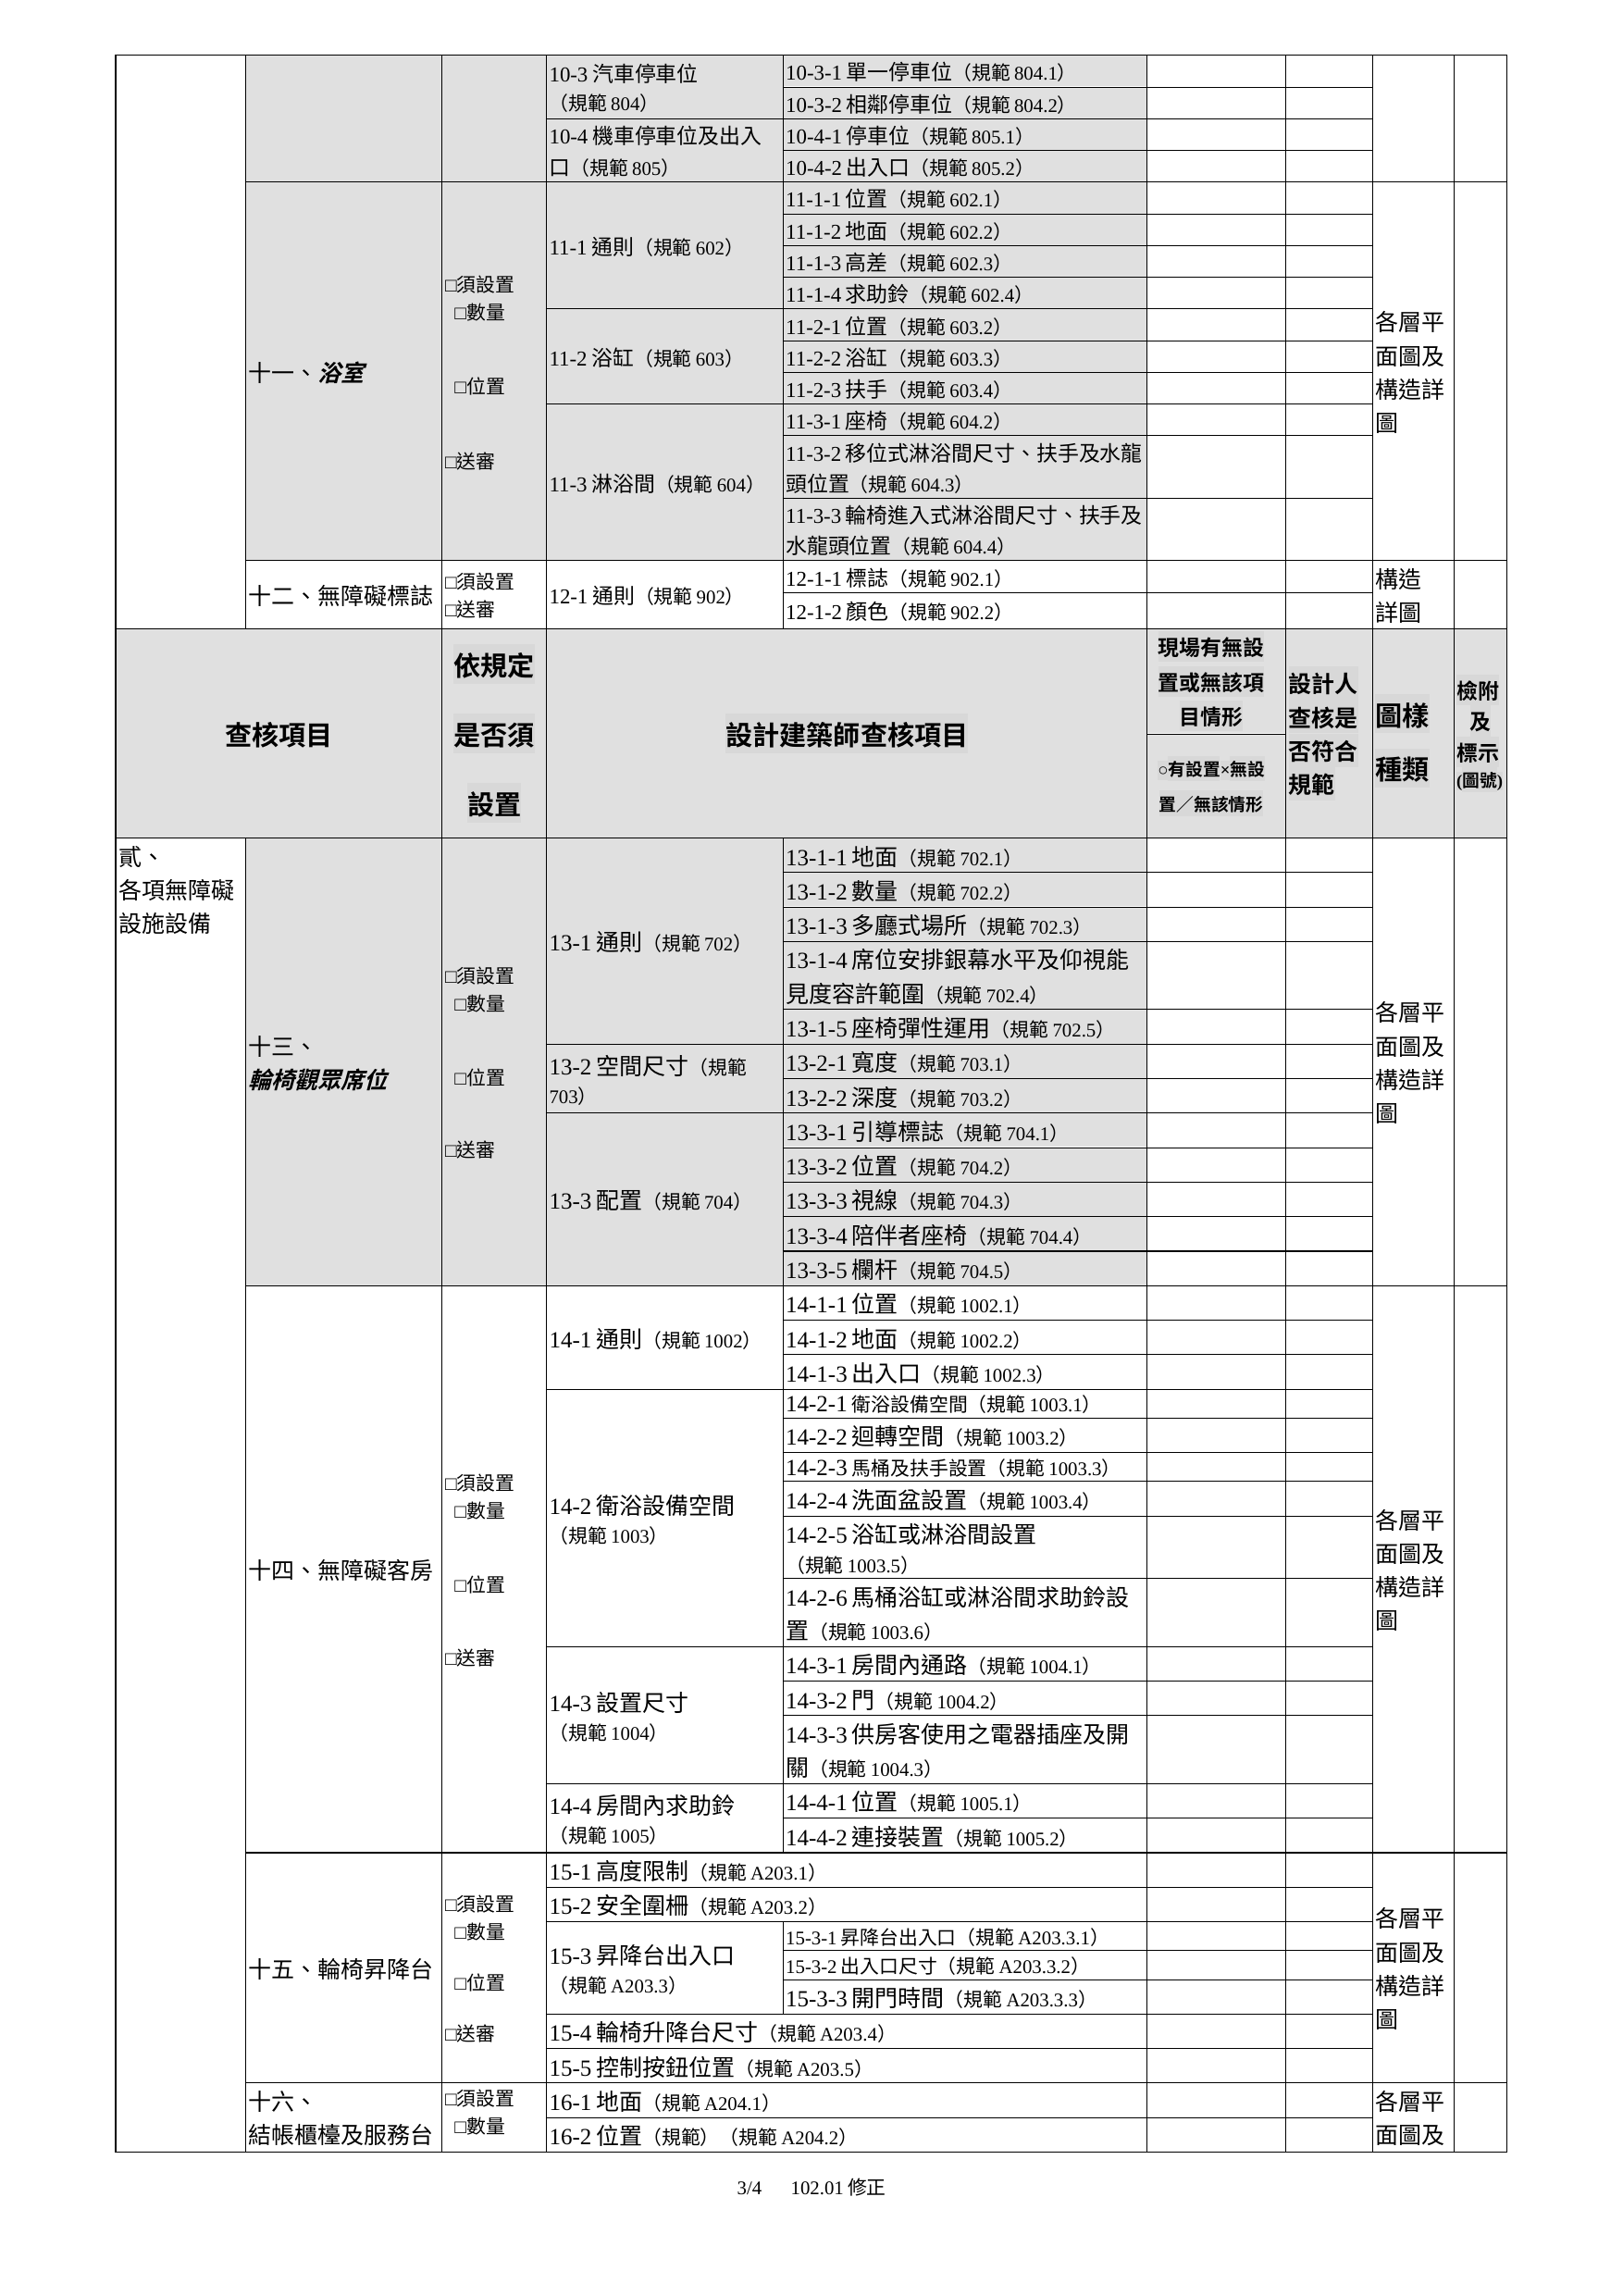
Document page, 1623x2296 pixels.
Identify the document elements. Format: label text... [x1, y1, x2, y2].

table_cell [1286, 908, 1372, 941]
table_cell [1147, 499, 1285, 560]
table_cell [1286, 1010, 1372, 1044]
table_cell [1286, 56, 1372, 86]
table_cell [1147, 1286, 1285, 1320]
table_cell 13-1-3多廳式場所（規範702.3） [784, 908, 1146, 941]
table_cell 十六、 結帳櫃檯及服務台 [246, 2083, 441, 2152]
table_cell 10-4機車停車位及出入口（規範805） [547, 119, 783, 181]
table_cell 13-3-2位置（規範704.2） [784, 1148, 1146, 1182]
table_cell [1286, 2049, 1372, 2082]
table_cell 13-3-1引導標誌（規範704.1） [784, 1113, 1146, 1147]
table_cell [1147, 873, 1285, 906]
table_cell [1147, 561, 1285, 592]
table_cell □須設置 □數量 □位置 □送審 [442, 1286, 546, 1852]
table_cell 14-3-2門（規範1004.2） [784, 1682, 1146, 1715]
table_cell [1455, 561, 1506, 628]
table_cell 設計建築師查核項目 [547, 629, 1146, 838]
table_cell 11-2-1位置（規範603.2） [784, 309, 1146, 341]
table_cell 11-3-2移位式淋浴間尺寸、扶手及水龍頭位置（規範604.3） [784, 436, 1146, 498]
table_cell 各層平面圖及 [1373, 2083, 1454, 2152]
table_cell 14-1-2地面（規範1002.2） [784, 1321, 1146, 1354]
table_cell 11-2-3扶手（規範603.4） [784, 373, 1146, 403]
table_cell [117, 56, 245, 628]
table_cell 14-4-2連接裝置（規範1005.2） [784, 1818, 1146, 1852]
table_cell [1147, 1217, 1285, 1250]
table_cell [1147, 215, 1285, 245]
table_cell 十二、無障礙標誌 [246, 561, 441, 628]
table_cell [1286, 436, 1372, 498]
table_cell 11-2浴缸（規範603） [547, 309, 783, 403]
table_cell 各層平面圖及構造詳圖 [1373, 1286, 1454, 1852]
table_cell 12-1-1標誌（規範902.1） [784, 561, 1146, 592]
table_cell [1147, 1321, 1285, 1354]
table_cell [1286, 1286, 1372, 1320]
table_cell 15-2安全圍柵（規範A203.2） [547, 1888, 1146, 1921]
table_cell [1286, 1390, 1372, 1418]
table_cell [1147, 1647, 1285, 1681]
table_cell 10-3-1單一停車位（規範804.1） [784, 56, 1146, 86]
table_cell [1286, 1980, 1372, 2014]
table_cell 14-3設置尺寸 （規範1004） [547, 1647, 783, 1783]
table_cell 10-3汽車停車位 （規範804） [547, 56, 783, 118]
table_cell [1286, 1716, 1372, 1783]
table_cell [1147, 1079, 1285, 1112]
table_cell [1286, 1183, 1372, 1216]
table_cell 15-3昇降台出入口 （規範A203.3） [547, 1922, 783, 2014]
table_cell [1147, 942, 1285, 1009]
table_cell [1455, 1854, 1506, 2082]
table_cell [1286, 1045, 1372, 1078]
table_cell 檢附 及 標示 (圖號) [1455, 629, 1506, 838]
table_cell [1286, 873, 1372, 906]
table_cell 現場有無設置或無該項目情形 [1147, 629, 1285, 733]
table_cell 十一、浴室 [246, 182, 441, 560]
table_cell [1147, 278, 1285, 308]
table_cell 11-1-1位置（規範602.1） [784, 182, 1146, 214]
table_cell 貳、 各項無障礙設施設備 [117, 838, 245, 2152]
table_cell 16-2位置（規範）（規範A204.2） [547, 2118, 1146, 2152]
table_cell 各層平面圖及構造詳圖 [1373, 838, 1454, 1285]
table_cell [1286, 404, 1372, 435]
table_cell 圖樣 種類 [1373, 629, 1454, 838]
table_cell □須設置 □送審 [442, 561, 546, 628]
table_cell [1286, 2118, 1372, 2152]
table_cell [1286, 1321, 1372, 1354]
table_cell [1147, 1980, 1285, 2014]
table_cell 14-2衛浴設備空間 （規範1003） [547, 1390, 783, 1646]
table_cell [1147, 1453, 1285, 1481]
table_cell [1147, 88, 1285, 118]
table_cell [1147, 1252, 1285, 1285]
table_cell [1286, 1355, 1372, 1389]
table_cell [1286, 2083, 1372, 2117]
table_cell 15-3-2出入口尺寸（規範A203.3.2） [784, 1951, 1146, 1979]
table_cell [1286, 1682, 1372, 1715]
table_cell [1455, 2083, 1506, 2152]
table_cell 14-1通則（規範1002） [547, 1286, 783, 1389]
table_cell 13-3-5欄杆（規範704.5） [784, 1252, 1146, 1285]
table_cell [1147, 1148, 1285, 1182]
table_cell [1286, 1113, 1372, 1147]
table_cell [1286, 1252, 1372, 1285]
table_cell [1286, 341, 1372, 372]
table_cell [1286, 182, 1372, 214]
table_cell [1147, 404, 1285, 435]
table_cell 設計人查核是否符合規範 [1286, 629, 1372, 838]
table_cell [1147, 2049, 1285, 2082]
table_cell [1147, 373, 1285, 403]
table_cell 構造 詳圖 [1373, 561, 1454, 628]
table_cell 15-3-1昇降台出入口（規範A203.3.1） [784, 1922, 1146, 1950]
table_cell [1147, 341, 1285, 372]
table_cell [1147, 2118, 1285, 2152]
table_cell [1286, 1922, 1372, 1950]
table_cell [1147, 182, 1285, 214]
table_cell 12-1通則（規範902） [547, 561, 783, 628]
table_cell [1147, 2015, 1285, 2048]
table_cell [1286, 373, 1372, 403]
table_cell [1455, 56, 1506, 181]
table_cell 14-2-3馬桶及扶手設置（規範1003.3） [784, 1453, 1146, 1481]
table_cell 11-1-4求助鈴（規範602.4） [784, 278, 1146, 308]
table_cell [1147, 1390, 1285, 1418]
table_cell [1286, 1419, 1372, 1452]
table_cell [1147, 1888, 1285, 1921]
table_cell 14-2-5浴缸或淋浴間設置 （規範1003.5） [784, 1517, 1146, 1578]
table_cell 11-1-2地面（規範602.2） [784, 215, 1146, 245]
table_cell 11-2-2浴缸（規範603.3） [784, 341, 1146, 372]
table_cell [1286, 88, 1372, 118]
table_cell [1147, 1818, 1285, 1852]
table_cell [1147, 151, 1285, 181]
table_cell 14-2-4洗面盆設置（規範1003.4） [784, 1482, 1146, 1516]
table_cell [1286, 119, 1372, 150]
table_cell [1147, 1784, 1285, 1818]
table_cell 13-1通則（規範702） [547, 838, 783, 1044]
table_cell 十五、輪椅昇降台 [246, 1854, 441, 2082]
table_cell 13-2-1寬度（規範703.1） [784, 1045, 1146, 1078]
table_cell 14-3-1房間內通路（規範1004.1） [784, 1647, 1146, 1681]
table_cell 十三、 輪椅觀眾席位 [246, 838, 441, 1285]
table_cell ○有設置×無設置／無該情形 [1147, 735, 1285, 838]
table_cell [1286, 1854, 1372, 1887]
table_cell [1147, 908, 1285, 941]
table_cell [1455, 182, 1506, 560]
table_cell 十四、無障礙客房 [246, 1286, 441, 1852]
table_cell 14-4房間內求助鈴 （規範1005） [547, 1784, 783, 1852]
table_cell 14-4-1位置（規範1005.1） [784, 1784, 1146, 1818]
table_cell [1286, 499, 1372, 560]
table_cell [1373, 56, 1454, 181]
table_cell [246, 56, 441, 181]
table_cell [1147, 1922, 1285, 1950]
table_cell 10-4-1停車位（規範805.1） [784, 119, 1146, 150]
table_cell 14-3-3供房客使用之電器插座及開關（規範1004.3） [784, 1716, 1146, 1783]
table_cell □須設置 □數量 □位置 □送審 [442, 1854, 546, 2082]
table_cell [442, 56, 546, 181]
table_cell [1286, 1517, 1372, 1578]
table_cell [1147, 1010, 1285, 1044]
table_cell [1147, 246, 1285, 277]
table_cell [1147, 1951, 1285, 1979]
table_cell [1147, 309, 1285, 341]
table_cell [1147, 593, 1285, 628]
table_cell □須設置 □數量 □位置 □送審 [442, 2083, 546, 2152]
table_cell [1147, 1854, 1285, 1887]
table_cell 14-1-3出入口（規範1002.3） [784, 1355, 1146, 1389]
table_cell 11-3淋浴間（規範604） [547, 404, 783, 560]
table_cell 14-2-6馬桶浴缸或淋浴間求助鈴設置（規範1003.6） [784, 1579, 1146, 1646]
table_cell [1286, 278, 1372, 308]
table_cell 15-1高度限制（規範A203.1） [547, 1854, 1146, 1887]
table_cell [1147, 1183, 1285, 1216]
table_cell 11-3-1座椅（規範604.2） [784, 404, 1146, 435]
table_cell 13-1-2數量（規範702.2） [784, 873, 1146, 906]
table_cell [1147, 1355, 1285, 1389]
table_cell [1286, 1579, 1372, 1646]
table_cell 10-4-2出入口（規範805.2） [784, 151, 1146, 181]
table_cell 各層平面圖及構造詳圖 [1373, 1854, 1454, 2082]
table_cell [1286, 1888, 1372, 1921]
table_cell [1147, 56, 1285, 86]
table_cell [1286, 2015, 1372, 2048]
table_cell 13-3-3視線（規範704.3） [784, 1183, 1146, 1216]
table_cell [1147, 2083, 1285, 2117]
table_cell [1286, 1482, 1372, 1516]
table_cell [1286, 246, 1372, 277]
table_cell 11-3-3輪椅進入式淋浴間尺寸、扶手及水龍頭位置（規範604.4） [784, 499, 1146, 560]
table_cell [1286, 1647, 1372, 1681]
table_cell 依規定 是否須設置 [442, 629, 546, 838]
table_cell [1147, 838, 1285, 872]
table_cell [1286, 1951, 1372, 1979]
table_cell 查核項目 [117, 629, 441, 838]
table_cell 11-1-3高差（規範602.3） [784, 246, 1146, 277]
table_cell 13-2-2深度（規範703.2） [784, 1079, 1146, 1112]
table_cell [1147, 1045, 1285, 1078]
table_cell 15-3-3開門時間（規範A203.3.3） [784, 1980, 1146, 2014]
table_cell [1147, 436, 1285, 498]
table_cell 各層平面圖及構造詳圖 [1373, 182, 1454, 560]
table_cell 13-2空間尺寸（規範703） [547, 1045, 783, 1112]
table_cell 12-1-2顏色（規範902.2） [784, 593, 1146, 628]
table_cell [1147, 119, 1285, 150]
table_cell [1286, 151, 1372, 181]
table_cell 15-5控制按鈕位置（規範A203.5） [547, 2049, 1146, 2082]
table_cell [1286, 309, 1372, 341]
table_cell 13-3-4陪伴者座椅（規範704.4） [784, 1217, 1146, 1250]
table_cell [1286, 942, 1372, 1009]
table_cell 15-4輪椅升降台尺寸（規範A203.4） [547, 2015, 1146, 2048]
table_cell [1286, 1453, 1372, 1481]
table_cell 13-1-5座椅彈性運用（規範702.5） [784, 1010, 1146, 1044]
table_cell [1286, 1079, 1372, 1112]
table_cell [1286, 1148, 1372, 1182]
table_cell 11-1通則（規範602） [547, 182, 783, 308]
table_cell [1147, 1682, 1285, 1715]
table_cell [1147, 1419, 1285, 1452]
table_cell 10-3-2相鄰停車位（規範804.2） [784, 88, 1146, 118]
table_cell 13-1-4席位安排銀幕水平及仰視能見度容許範圍（規範702.4） [784, 942, 1146, 1009]
table_cell 14-1-1位置（規範1002.1） [784, 1286, 1146, 1320]
table_cell [1286, 561, 1372, 592]
table_cell [1286, 215, 1372, 245]
table_cell [1455, 1286, 1506, 1852]
table_cell [1286, 1784, 1372, 1818]
table_cell [1147, 1579, 1285, 1646]
table_cell [1286, 1217, 1372, 1250]
table_cell [1147, 1517, 1285, 1578]
table_cell □須設置 □數量 □位置 □送審 [442, 838, 546, 1285]
table_cell [1147, 1113, 1285, 1147]
table_cell 16-1地面（規範A204.1） [547, 2083, 1146, 2117]
table_cell 13-3配置（規範704） [547, 1113, 783, 1285]
table_cell [1147, 1716, 1285, 1783]
table_cell [1455, 838, 1506, 1285]
table_cell 14-2-2迴轉空間（規範1003.2） [784, 1419, 1146, 1452]
table_cell 13-1-1地面（規範702.1） [784, 838, 1146, 872]
table_cell [1286, 838, 1372, 872]
table_cell [1286, 593, 1372, 628]
table_cell 14-2-1衛浴設備空間（規範1003.1） [784, 1390, 1146, 1418]
table_cell [1147, 1482, 1285, 1516]
table_cell □須設置 □數量 □位置 □送審 [442, 182, 546, 560]
table_cell [1286, 1818, 1372, 1852]
